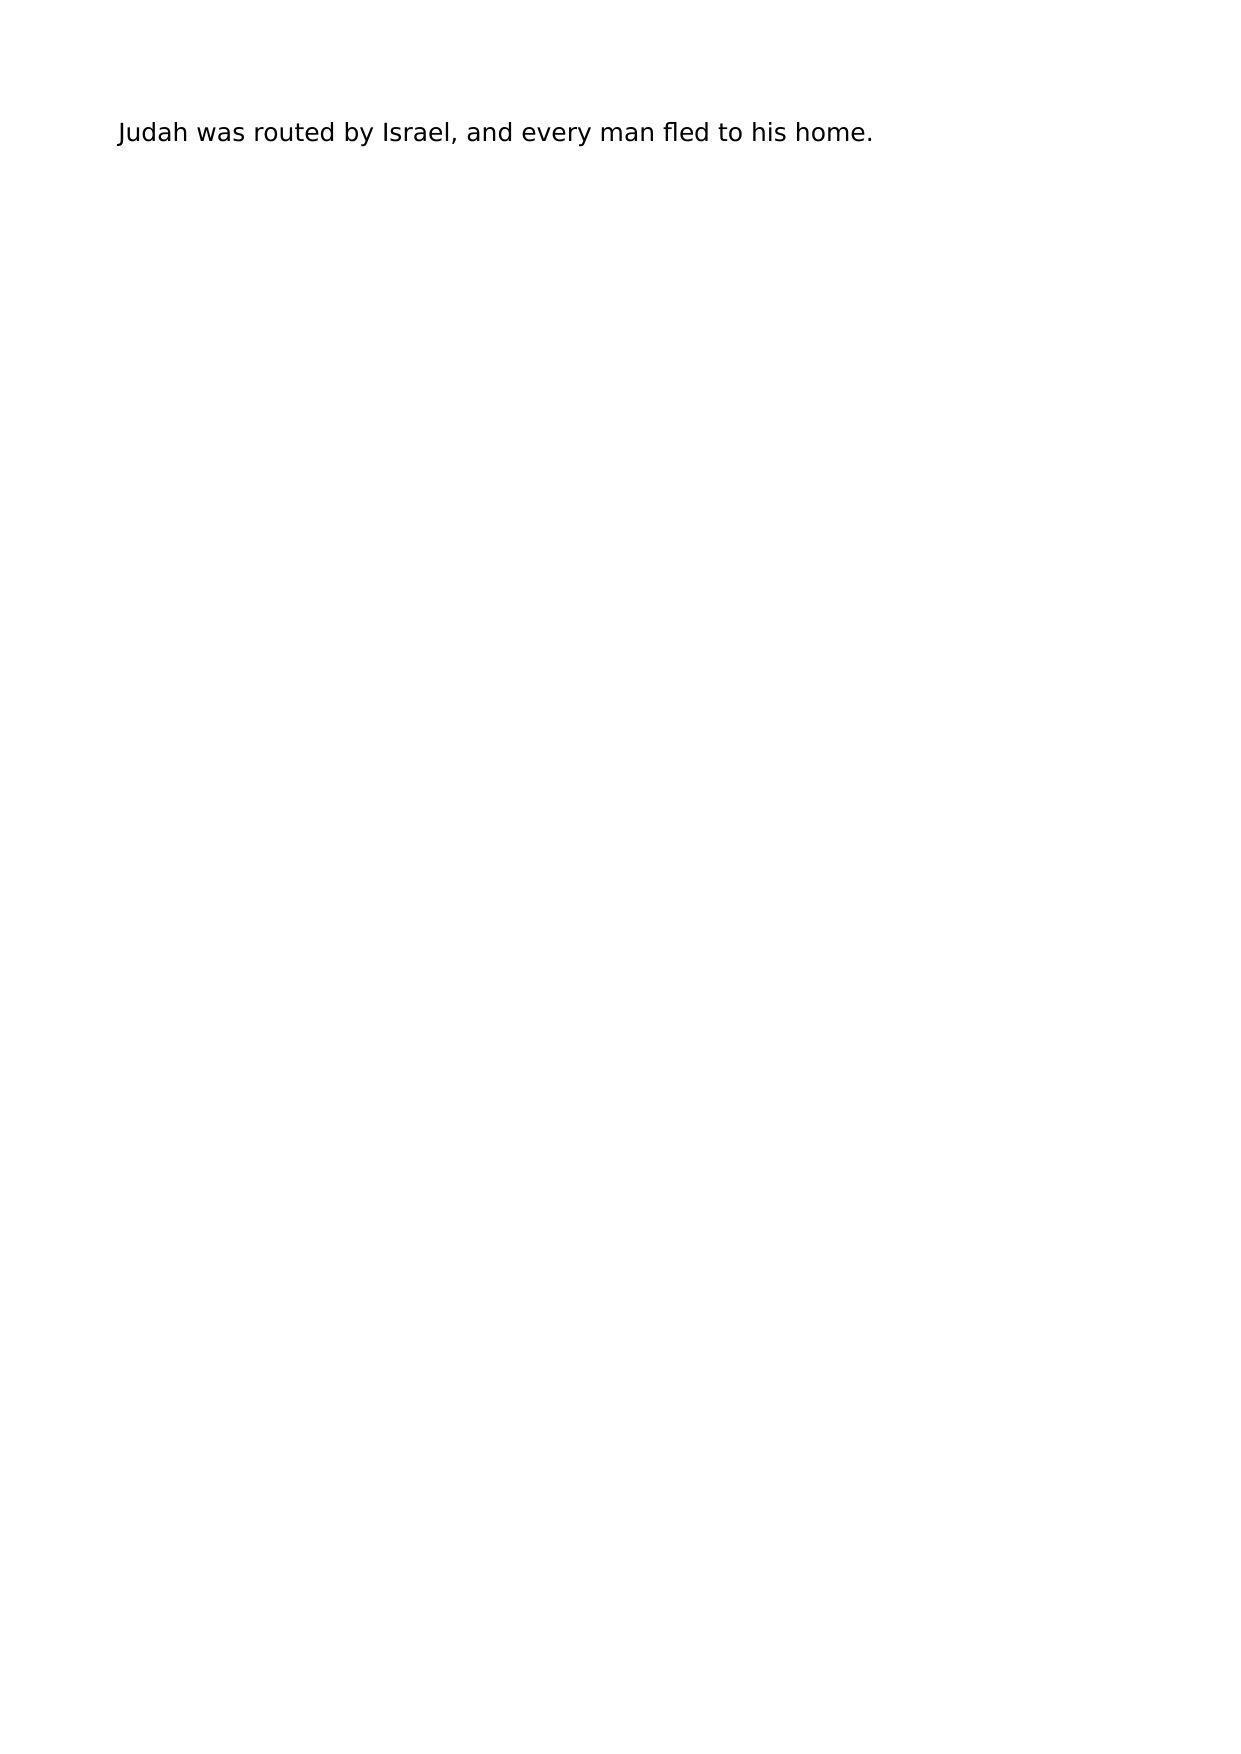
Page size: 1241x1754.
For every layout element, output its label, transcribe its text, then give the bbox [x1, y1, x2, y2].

text Judah was routed by Israel, and every man fled to his home. [118, 118, 1122, 147]
